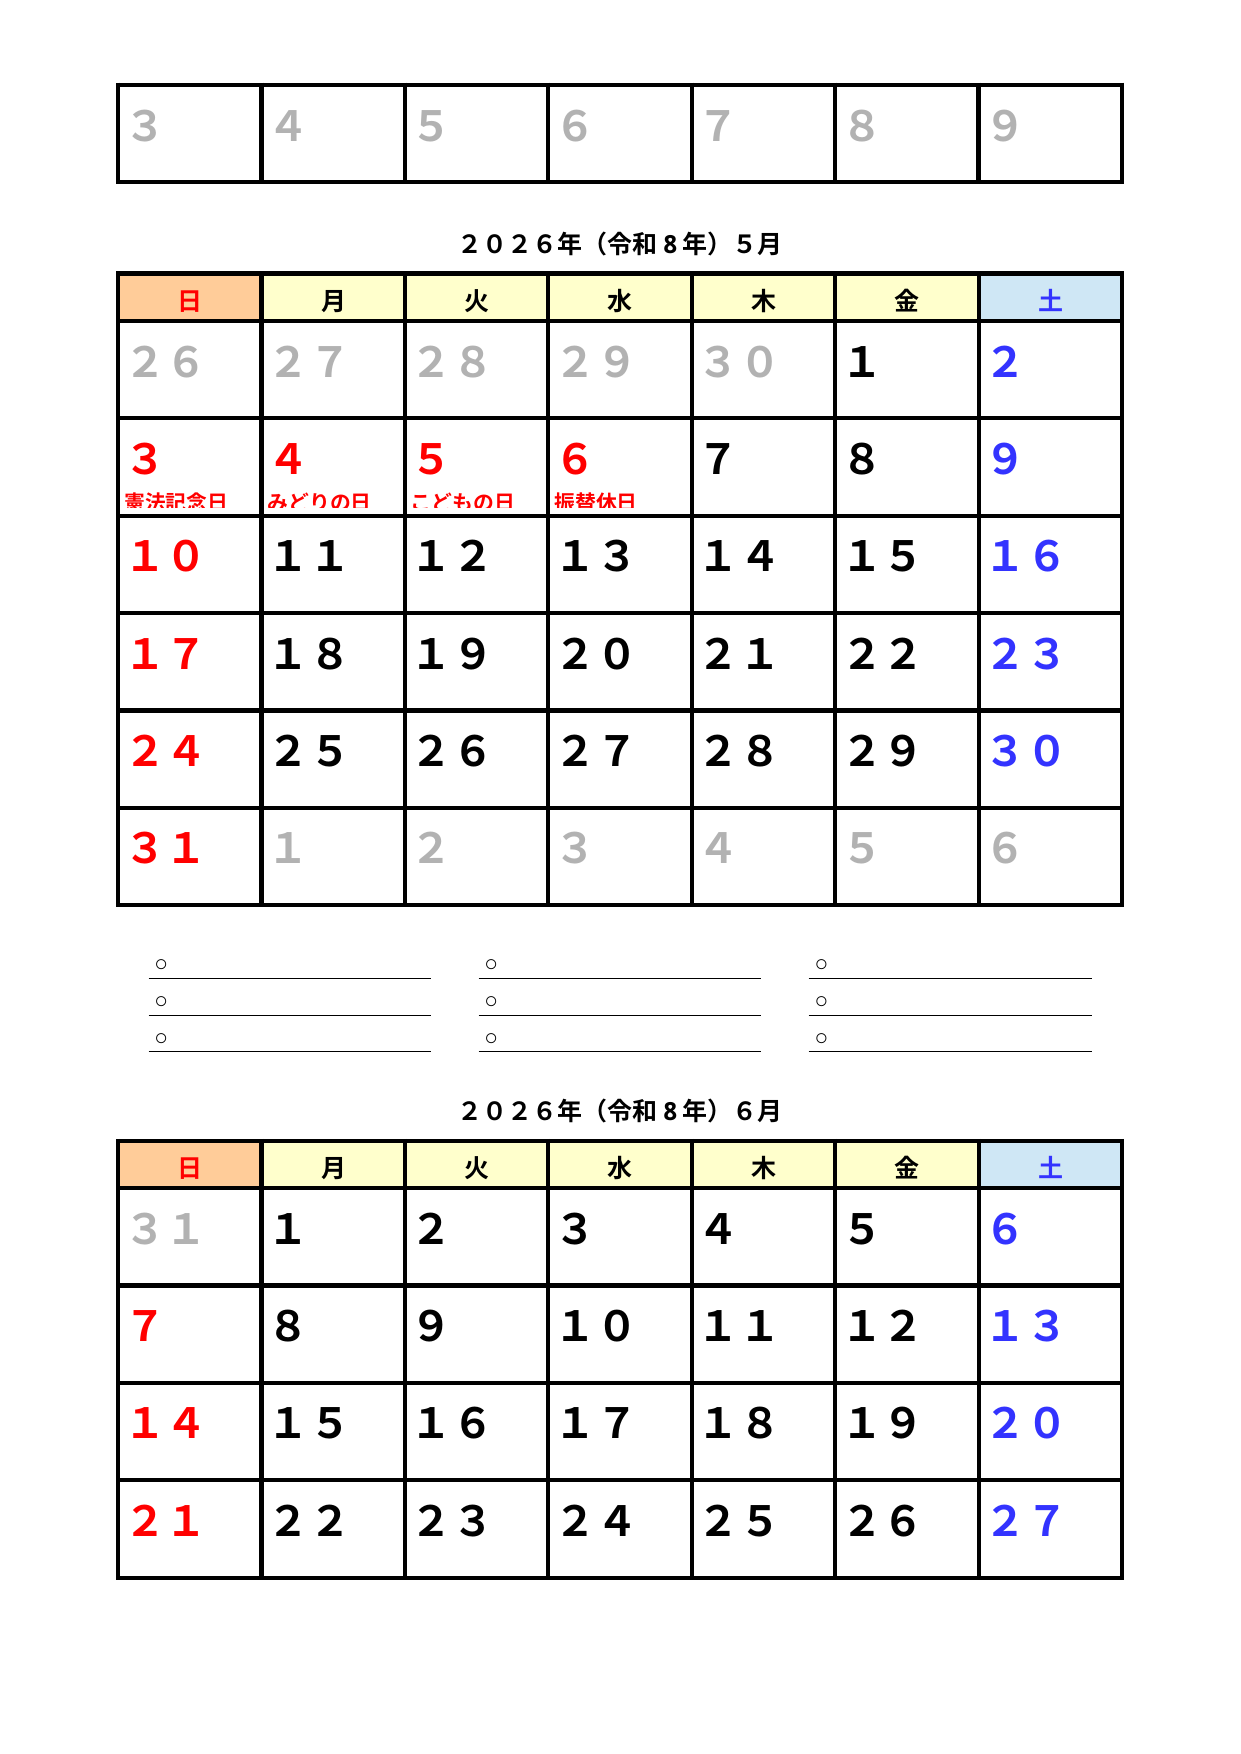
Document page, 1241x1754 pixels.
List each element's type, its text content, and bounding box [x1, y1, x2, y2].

table_cell １９ [407, 615, 546, 708]
table_cell 日 [120, 276, 259, 319]
table_cell ８ [837, 420, 977, 513]
table_cell ２３ [981, 615, 1120, 708]
table_cell ５ [407, 87, 546, 180]
table_cell １６ [407, 1385, 546, 1478]
table_cell ７ [120, 1288, 259, 1381]
table_cell ４ [694, 1190, 833, 1283]
table_header ２０２６年（令和8年）６月 [118, 1086, 1122, 1139]
table_header [431, 941, 478, 978]
table_cell ２９ [837, 713, 977, 806]
table_cell ４ [694, 810, 833, 903]
table_cell ２６ [837, 1482, 977, 1576]
table_cell ５ [837, 810, 977, 903]
table_cell １４ [120, 1385, 259, 1478]
table_cell 土 [981, 276, 1120, 319]
table_cell ○ [149, 1016, 431, 1051]
table_cell 水 [550, 276, 690, 319]
table_cell ６ 振替休日 [550, 420, 690, 513]
table_cell ２５ [694, 1482, 833, 1576]
table_cell ４ [264, 87, 403, 180]
table_cell 月 [264, 1143, 403, 1186]
table_header ○ [479, 941, 761, 978]
table_cell ８ [264, 1288, 403, 1381]
table_header ２０２６年（令和8年）５月 [118, 218, 1122, 271]
table_cell １９ [837, 1385, 977, 1478]
table_cell １２ [837, 1288, 977, 1381]
table_header [761, 941, 808, 978]
table_cell １６ [981, 518, 1120, 611]
table_cell １５ [837, 518, 977, 611]
table_cell ３１ [120, 1190, 259, 1283]
table_cell ○ [809, 979, 1092, 1015]
table_cell 金 [837, 1143, 977, 1186]
table_cell ３ [550, 1190, 690, 1283]
table_cell ６ [981, 810, 1120, 903]
table_cell ２７ [550, 713, 690, 806]
table_cell １８ [264, 615, 403, 708]
table_cell ２ [407, 1190, 546, 1283]
table_cell ７ [694, 87, 833, 180]
table_cell ３０ [694, 323, 833, 416]
table_cell ２０ [550, 615, 690, 708]
table_cell ２６ [120, 323, 259, 416]
table_cell ２８ [694, 713, 833, 806]
table_cell １４ [694, 518, 833, 611]
table_cell ２７ [264, 323, 403, 416]
table_cell ２０ [981, 1385, 1120, 1478]
table_cell １５ [264, 1385, 403, 1478]
table_cell ○ [149, 979, 431, 1015]
table_cell 日 [120, 1143, 259, 1186]
table_cell ７ [694, 420, 833, 513]
table_cell 木 [694, 1143, 833, 1186]
table_cell ３０ [981, 713, 1120, 806]
table_cell ６ [981, 1190, 1120, 1283]
table_cell ○ [479, 1016, 761, 1051]
table_cell ２６ [407, 713, 546, 806]
table_cell １７ [120, 615, 259, 708]
table_cell [431, 1015, 478, 1051]
table_cell [761, 978, 808, 1015]
table_cell ５ [837, 1190, 977, 1283]
table_cell ２ [981, 323, 1120, 416]
table_cell ２２ [837, 615, 977, 708]
table_cell ６ [550, 87, 690, 180]
table_cell 火 [407, 1143, 546, 1186]
table_cell １８ [694, 1385, 833, 1478]
table_cell ２１ [120, 1482, 259, 1576]
table_cell １３ [550, 518, 690, 611]
table_cell ４ みどりの日 [264, 420, 403, 513]
table_cell ５ こどもの日 [407, 420, 546, 513]
table_cell １７ [550, 1385, 690, 1478]
table_cell ９ [981, 87, 1120, 180]
table_cell ２５ [264, 713, 403, 806]
table_cell 水 [550, 1143, 690, 1186]
table_cell 月 [264, 276, 403, 319]
table_cell １３ [981, 1288, 1120, 1381]
table_cell ２２ [264, 1482, 403, 1576]
table_cell ３ 憲法記念日 [120, 420, 259, 513]
table_cell 金 [837, 276, 977, 319]
table_cell [761, 1015, 808, 1051]
table_cell １１ [264, 518, 403, 611]
table_cell １２ [407, 518, 546, 611]
table_cell ２３ [407, 1482, 546, 1576]
table_cell １０ [550, 1288, 690, 1381]
table_cell ２８ [407, 323, 546, 416]
table_cell １ [264, 1190, 403, 1283]
table_cell ２４ [550, 1482, 690, 1576]
table_cell ３１ [120, 810, 259, 903]
table_cell ９ [407, 1288, 546, 1381]
table_cell １０ [120, 518, 259, 611]
table_cell ８ [837, 87, 976, 180]
table_cell ２１ [694, 615, 833, 708]
table_cell 土 [981, 1143, 1120, 1186]
table_cell ２７ [981, 1482, 1120, 1576]
table_cell １１ [694, 1288, 833, 1381]
table_cell ２４ [120, 713, 259, 806]
table_cell [431, 978, 478, 1015]
table_cell ９ [981, 420, 1120, 513]
table_header ○ [809, 941, 1092, 978]
table_cell 木 [694, 276, 833, 319]
table_cell ２ [407, 810, 546, 903]
table_header ○ [149, 941, 431, 978]
table_cell １ [837, 323, 977, 416]
table_cell ３ [120, 87, 259, 180]
table_cell ○ [479, 979, 761, 1015]
table_cell ○ [809, 1016, 1092, 1051]
table_cell ２９ [550, 323, 690, 416]
table_cell １ [264, 810, 403, 903]
table_cell 火 [407, 276, 546, 319]
table_cell ３ [550, 810, 690, 903]
